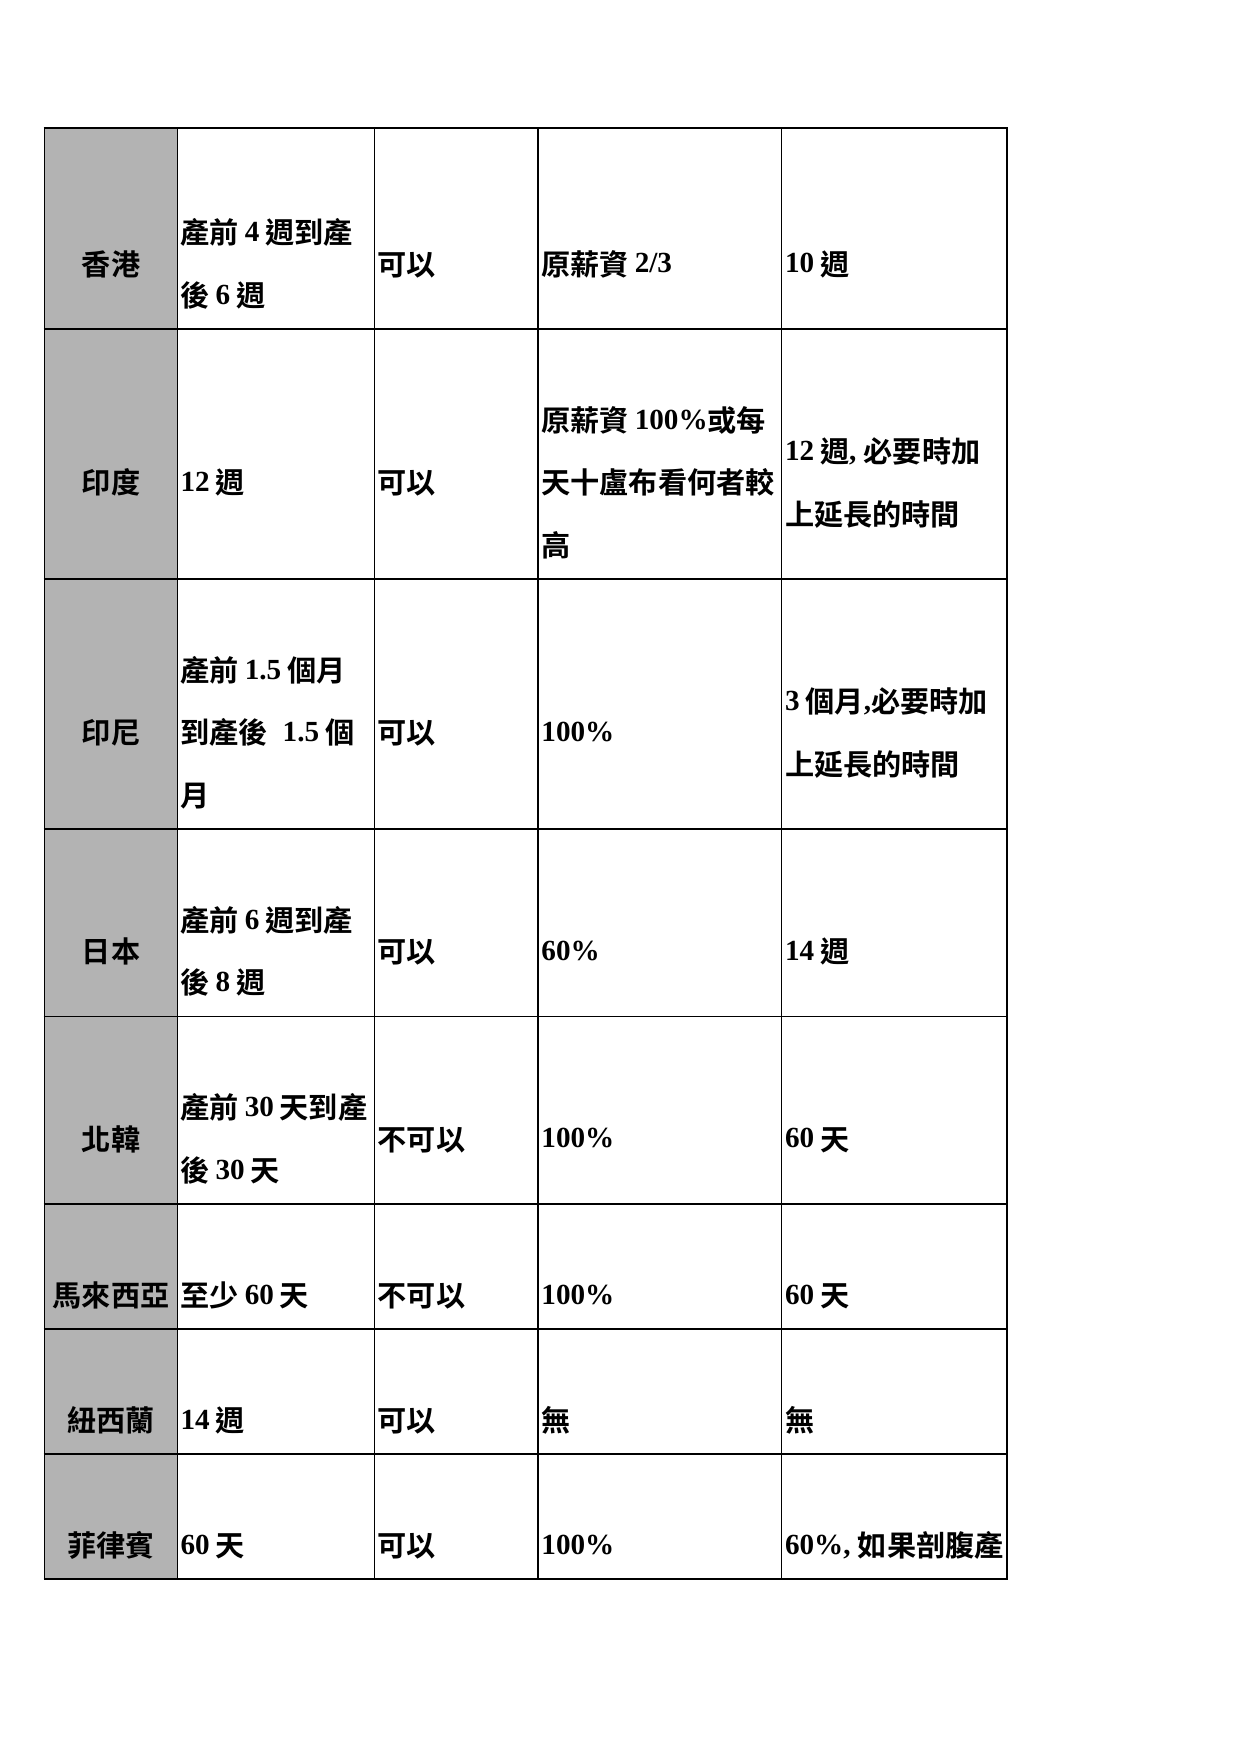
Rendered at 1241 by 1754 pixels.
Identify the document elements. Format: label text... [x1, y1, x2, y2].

table_cell 印度 [45, 330, 177, 578]
table_cell 菲律賓 [45, 1455, 177, 1578]
table_cell 香港 [45, 129, 177, 328]
table_cell 60% [539, 830, 781, 1016]
table_cell 日本 [45, 830, 177, 1016]
table_cell 至少60天 [178, 1205, 374, 1328]
table_cell 產前1.5個月到產後 1.5個月 [178, 580, 374, 828]
table_cell 100% [539, 1205, 781, 1328]
table_cell 印尼 [45, 580, 177, 828]
table_cell 可以 [375, 1455, 537, 1578]
table_cell 100% [539, 580, 781, 828]
table_cell 14週 [782, 830, 1006, 1016]
table_cell 無 [539, 1330, 781, 1453]
table_cell 產前30天到產後30天 [178, 1017, 374, 1203]
table_cell 12週, 必要時加上延長的時間 [782, 330, 1006, 578]
table_cell 產前6週到產後8週 [178, 830, 374, 1016]
table_cell 原薪資100%或每天十盧布看何者較高 [539, 330, 781, 578]
table_cell 紐西蘭 [45, 1330, 177, 1453]
table_cell 100% [539, 1455, 781, 1578]
table_cell 可以 [375, 330, 537, 578]
table_cell 原薪資2/3 [539, 129, 781, 328]
table_cell 10週 [782, 129, 1006, 328]
table_cell 不可以 [375, 1017, 537, 1203]
table_cell 北韓 [45, 1017, 177, 1203]
table_cell 可以 [375, 129, 537, 328]
table_cell 可以 [375, 1330, 537, 1453]
table_cell 60天 [178, 1455, 374, 1578]
table_cell 產前4週到產後6週 [178, 129, 374, 328]
table_cell 馬來西亞 [45, 1205, 177, 1328]
table_cell 14週 [178, 1330, 374, 1453]
table_cell 不可以 [375, 1205, 537, 1328]
table_cell 60天 [782, 1205, 1006, 1328]
table_cell 可以 [375, 580, 537, 828]
table_cell 12週 [178, 330, 374, 578]
table_cell 60天 [782, 1017, 1006, 1203]
table_cell 3個月,必要時加上延長的時間 [782, 580, 1006, 828]
table_cell 無 [782, 1330, 1006, 1453]
table_cell 100% [539, 1017, 781, 1203]
table_cell 60%, 如果剖腹產 [782, 1455, 1006, 1578]
table_cell 可以 [375, 830, 537, 1016]
